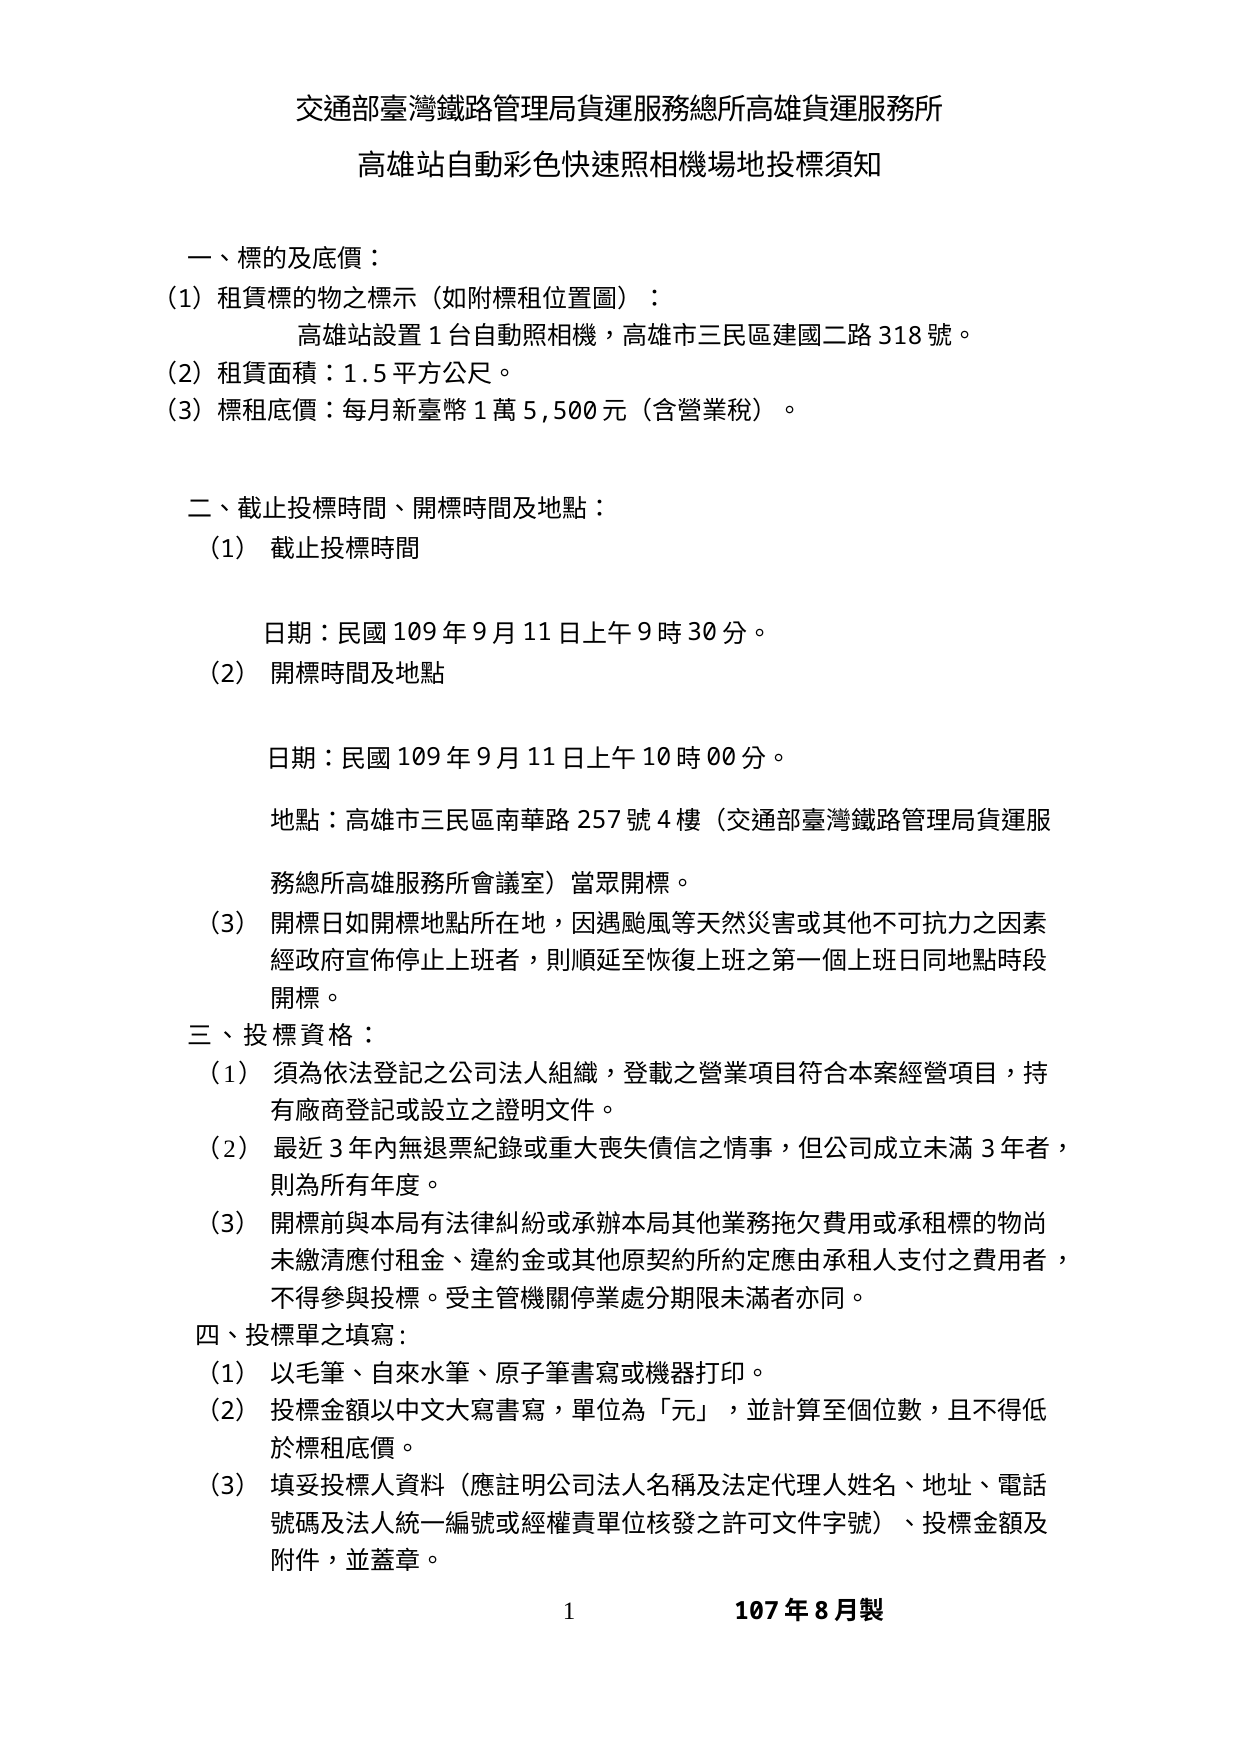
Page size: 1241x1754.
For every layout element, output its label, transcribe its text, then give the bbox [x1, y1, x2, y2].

text 高雄站設置1台自動照相機，高雄市三民區建國二路318號。 [237, 314, 1053, 352]
list 填妥投標人資料（應註明公司法人名稱及法定代理人姓名、地址、電話號碼及法人統一編號或經權責單位核發之許可文件字號）、投標金額及附件，並蓋章。 [195, 1464, 1051, 1577]
list 最近3年內無退票紀錄或重大喪失債信之情事，但公司成立未滿3年者，則為所有年度。 [195, 1127, 1051, 1202]
list 開標日如開標地點所在地，因遇颱風等天然災害或其他不可抗力之因素經政府宣佈停止上班者，則順延至恢復上班之第一個上班日同地點時段開標。 [195, 902, 1051, 1014]
text 四、投標單之填寫: [195, 1314, 1053, 1352]
text 日期：民國109年9月11日上午9時30分。 [262, 589, 1053, 652]
list 須為依法登記之公司法人組織，登載之營業項目符合本案經營項目，持有廠商登記或設立之證明文件。 [195, 1052, 1051, 1127]
list 租賃面積：1.5平方公尺。 [152, 352, 1053, 389]
text 一、標的及底價： [187, 214, 1053, 277]
text 日期：民國109年9月11日上午10時00分。 [263, 714, 1053, 777]
text 高雄站自動彩色快速照相機場地投標須知 [187, 146, 1053, 183]
list 以毛筆、自來水筆、原子筆書寫或機器打印。 [195, 1352, 1051, 1389]
list 投標金額以中文大寫書寫，單位為「元」，並計算至個位數，且不得低於標租底價。 [195, 1389, 1051, 1464]
text 三、投標資格： [187, 1014, 1053, 1052]
text 二、截止投標時間、開標時間及地點： [187, 464, 1053, 527]
list 租賃標的物之標示（如附標租位置圖）： [152, 277, 1053, 314]
text 地點：高雄市三民區南華路257號4樓（交通部臺灣鐵路管理局貨運服務總所高雄服務所會議室）當眾開標。 [271, 777, 1053, 902]
list 開標前與本局有法律糾紛或承辦本局其他業務拖欠費用或承租標的物尚未繳清應付租金、違約金或其他原契約所約定應由承租人支付之費用者，不得參與投標。受主管機關停業處分期限未滿者亦同。 [195, 1202, 1051, 1314]
list 標租底價：每月新臺幣1萬5,500元（含營業稅）。 [152, 389, 1053, 427]
list 開標時間及地點 [195, 652, 1051, 689]
list 截止投標時間 [195, 527, 1051, 564]
text 交通部臺灣鐵路管理局貨運服務總所高雄貨運服務所 [187, 89, 1053, 127]
